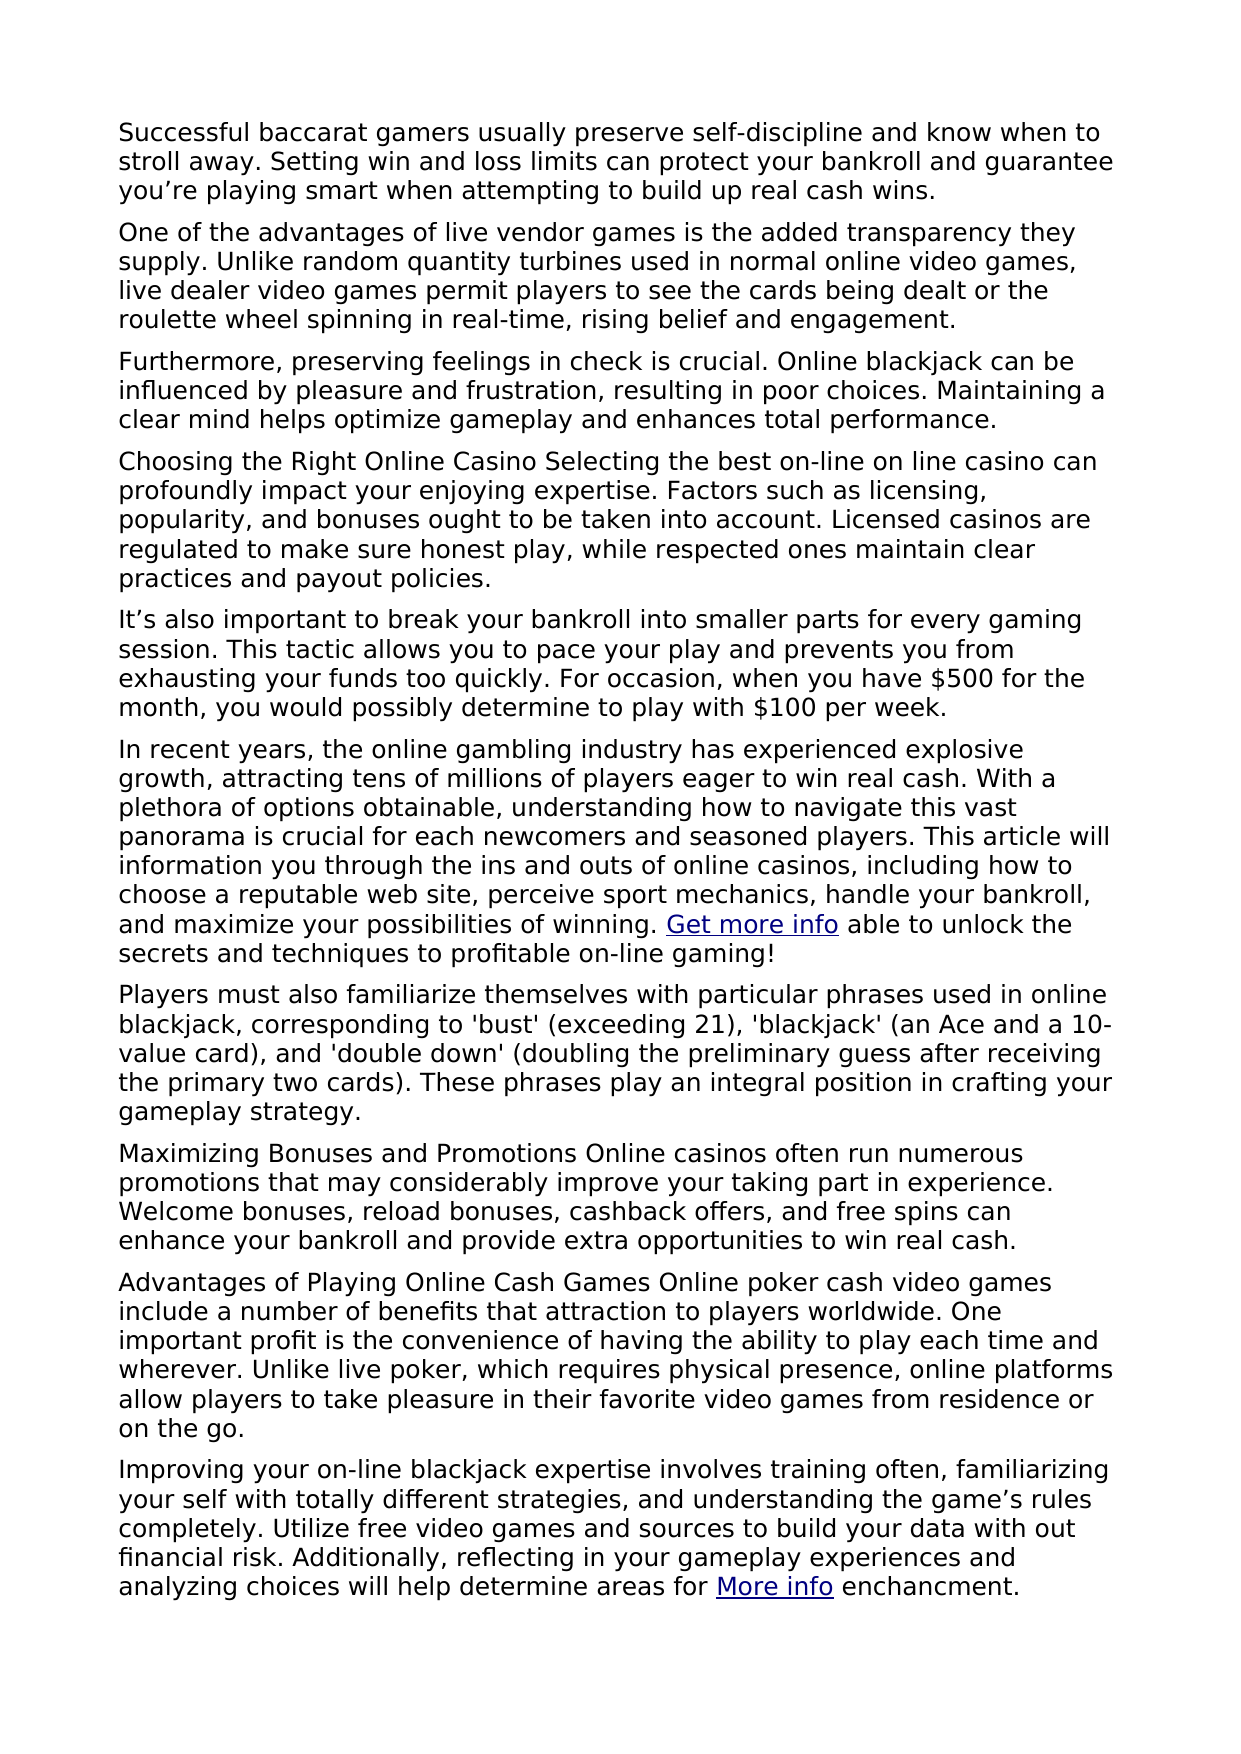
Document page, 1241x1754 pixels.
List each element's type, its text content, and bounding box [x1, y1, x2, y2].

text Improving your on-line blackjack expertise involves training often, familiarizing your self with totally different strategies, and understanding the game’s rules completely. Utilize free video games and sources to build your data with out financial risk. Additionally, reflecting in your gameplay experiences and analyzing choices will help determine areas for More info enchancment. [118, 1456, 1122, 1601]
text In recent years, the online gambling industry has experienced explosive growth, attracting tens of millions of players eager to win real cash. With a plethora of options obtainable, understanding how to navigate this vast panorama is crucial for each newcomers and seasoned players. This article will information you through the ins and outs of online casinos, including how to choose a reputable web site, perceive sport mechanics, handle your bankroll, and maximize your possibilities of winning. Get more info able to unlock the secrets and techniques to profitable on-line gaming! [118, 735, 1122, 968]
text It’s also important to break your bankroll into smaller parts for every gaming session. This tactic allows you to pace your play and prevents you from exhausting your funds too quickly. For occasion, when you have $500 for the month, you would possibly determine to play with $100 per week. [118, 606, 1122, 722]
text Advantages of Playing Online Cash Games Online poker cash video games include a number of benefits that attraction to players worldwide. One important profit is the convenience of having the ability to play each time and wherever. Unlike live poker, which requires physical presence, online platforms allow players to take pleasure in their favorite video games from residence or on the go. [118, 1268, 1122, 1443]
text Successful baccarat gamers usually preserve self-discipline and know when to stroll away. Setting win and loss limits can protect your bankroll and guarantee you’re playing smart when attempting to build up real cash wins. [118, 118, 1122, 206]
text Choosing the Right Online Casino Selecting the best on-line on line casino can profoundly impact your enjoying expertise. Factors such as licensing, popularity, and bonuses ought to be taken into account. Licensed casinos are regulated to make sure honest play, while respected ones maintain clear practices and payout policies. [118, 447, 1122, 593]
text Players must also familiarize themselves with particular phrases used in online blackjack, corresponding to 'bust' (exceeding 21), 'blackjack' (an Ace and a 10-value card), and 'double down' (doubling the preliminary guess after receiving the primary two cards). These phrases play an integral position in crafting your gameplay strategy. [118, 981, 1122, 1126]
text Furthermore, preserving feelings in check is crucial. Online blackjack can be influenced by pleasure and frustration, resulting in poor choices. Maintaining a clear mind helps optimize gameplay and enhances total performance. [118, 347, 1122, 435]
text One of the advantages of live vendor games is the added transparency they supply. Unlike random quantity turbines used in normal online video games, live dealer video games permit players to see the cards being dealt or the roulette wheel spinning in real-time, rising belief and engagement. [118, 218, 1122, 335]
text Maximizing Bonuses and Promotions Online casinos often run numerous promotions that may considerably improve your taking part in experience. Welcome bonuses, reload bonuses, cashback offers, and free spins can enhance your bankroll and provide extra opportunities to win real cash. [118, 1139, 1122, 1256]
